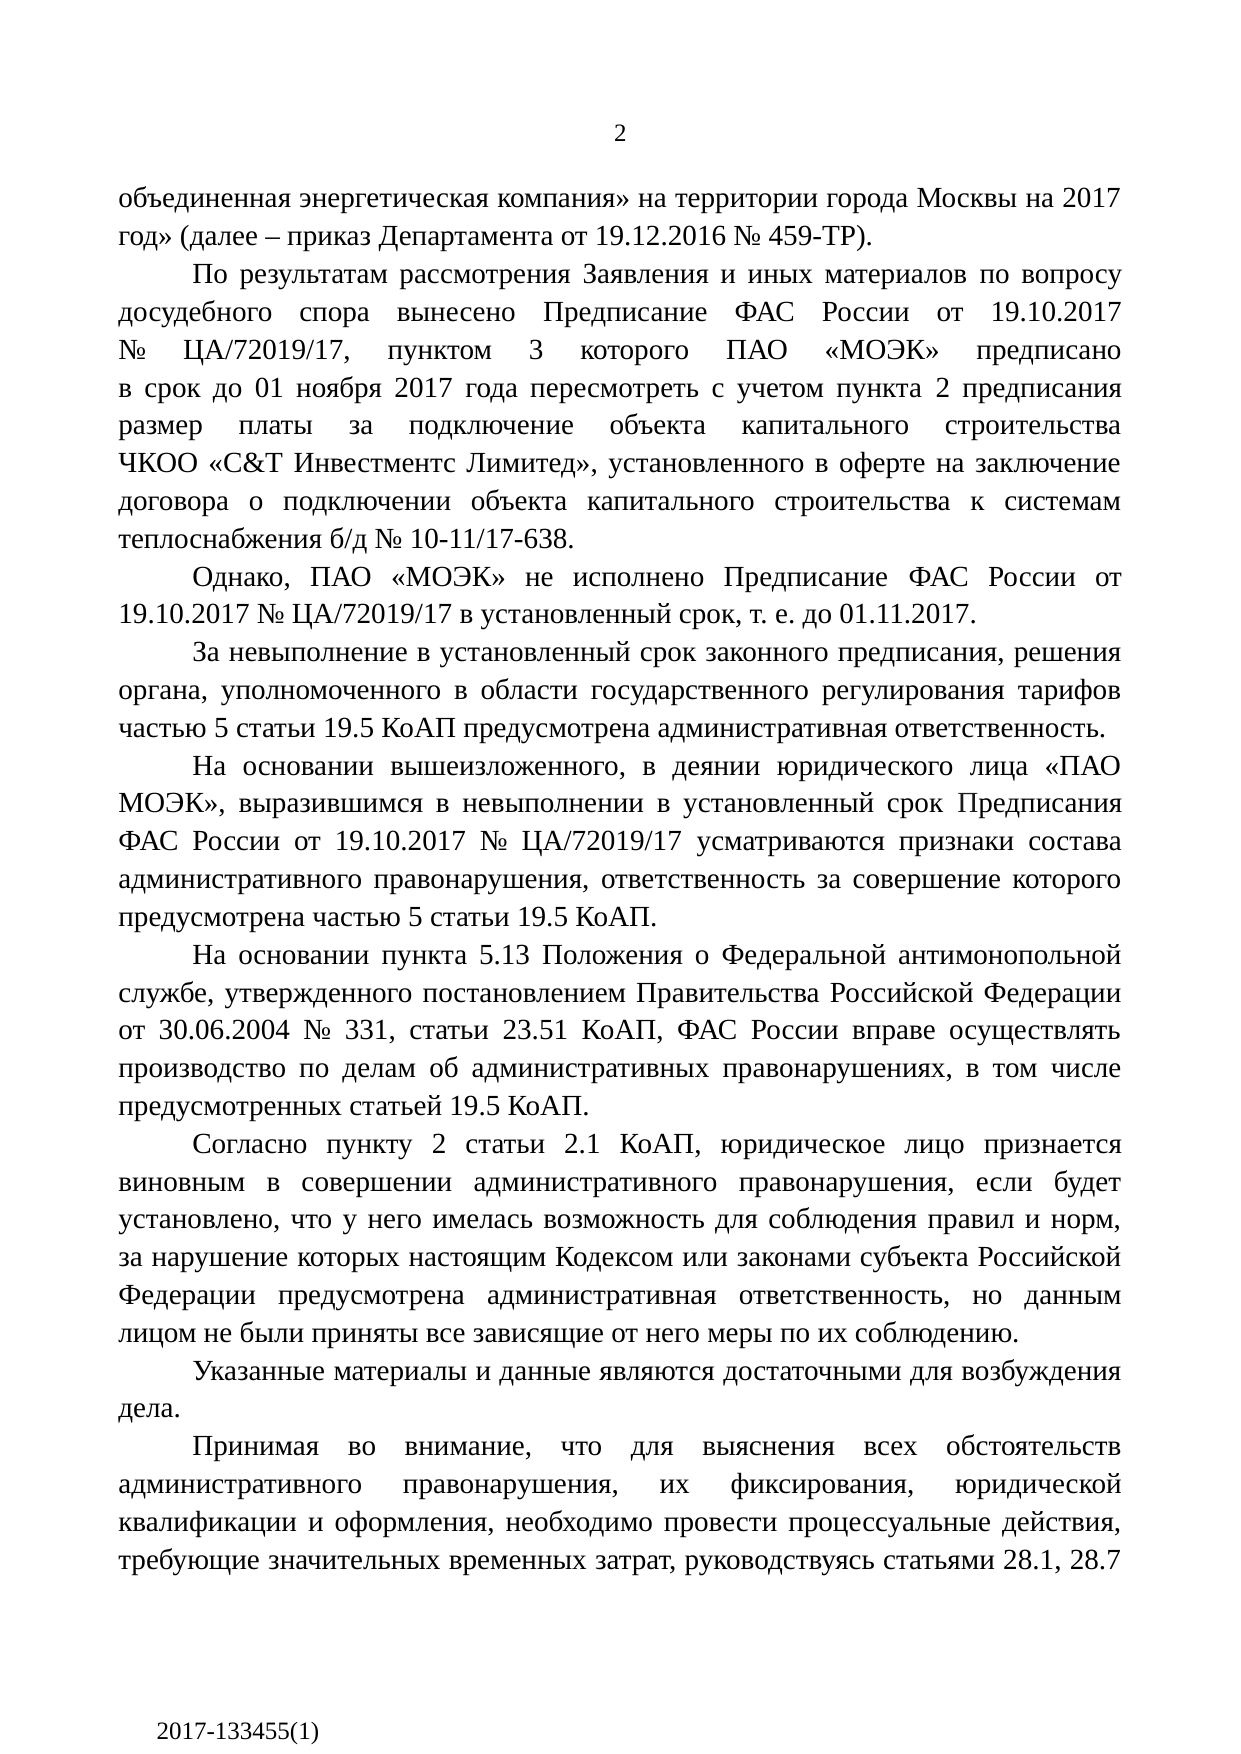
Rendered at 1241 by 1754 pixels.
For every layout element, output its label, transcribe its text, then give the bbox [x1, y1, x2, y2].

text Принимая во внимание, что для выяснения всех обстоятельств административного правонарушения, их фиксирования, юридической квалификации и оформления, необходимо провести процессуальные действия, требующие значительных временных затрат, руководствуясь статьями 28.1, 28.7 [118, 1424, 1122, 1575]
text Однако, ПАО «МОЭК» не исполнено Предписание ФАС России от 19.10.2017 № ЦА/72019/17 в установленный срок, т. е. до 01.11.2017. [118, 554, 1122, 630]
text Согласно пункту 2 статьи 2.1 КоАП, юридическое лицо признается виновным в совершении административного правонарушения, если будет установлено, что у него имелась возможность для соблюдения правил и норм, за нарушение которых настоящим Кодексом или законами субъекта Российской Федерации предусмотрена административная ответственность, но данным лицом не были приняты все зависящие от него меры по их соблюдению. [118, 1122, 1122, 1348]
text За невыполнение в установленный срок законного предписания, решения органа, уполномоченного в области государственного регулирования тарифов частью 5 статьи 19.5 КоАП предусмотрена административная ответственность. [118, 630, 1122, 743]
text На основании пункта 5.13 Положения о Федеральной антимонопольной службе, утвержденного постановлением Правительства Российской Федерации от 30.06.2004 № 331, статьи 23.51 КоАП, ФАС России вправе осуществлять производство по делам об административных правонарушениях, в том числе предусмотренных статьей 19.5 КоАП. [118, 933, 1122, 1122]
text объединенная энергетическая компания» на территории города Москвы на 2017 год» (далее – приказ Департамента от 19.12.2016 № 459-ТР). [118, 176, 1122, 252]
text Указанные материалы и данные являются достаточными для возбуждения дела. [118, 1348, 1122, 1424]
text По результатам рассмотрения Заявления и иных материалов по вопросу досудебного спора вынесено Предписание ФАС России от 19.10.2017 № ЦА/72019/17, пунктом 3 которого ПАО «МОЭК» предписано в срок до 01 ноября 2017 года пересмотреть с учетом пункта 2 предписания размер платы за подключение объекта капитального строительства ЧКОО «С&Т Инвестментс Лимитед», установленного в оферте на заключение договора о подключении объекта капитального строительства к системам теплоснабжения б/д № 10-11/17-638. [118, 252, 1122, 554]
text На основании вышеизложенного, в деянии юридического лица «ПАО МОЭК», выразившимся в невыполнении в установленный срок Предписания ФАС России от 19.10.2017 № ЦА/72019/17 усматриваются признаки состава административного правонарушения, ответственность за совершение которого предусмотрена частью 5 статьи 19.5 КоАП. [118, 743, 1122, 933]
